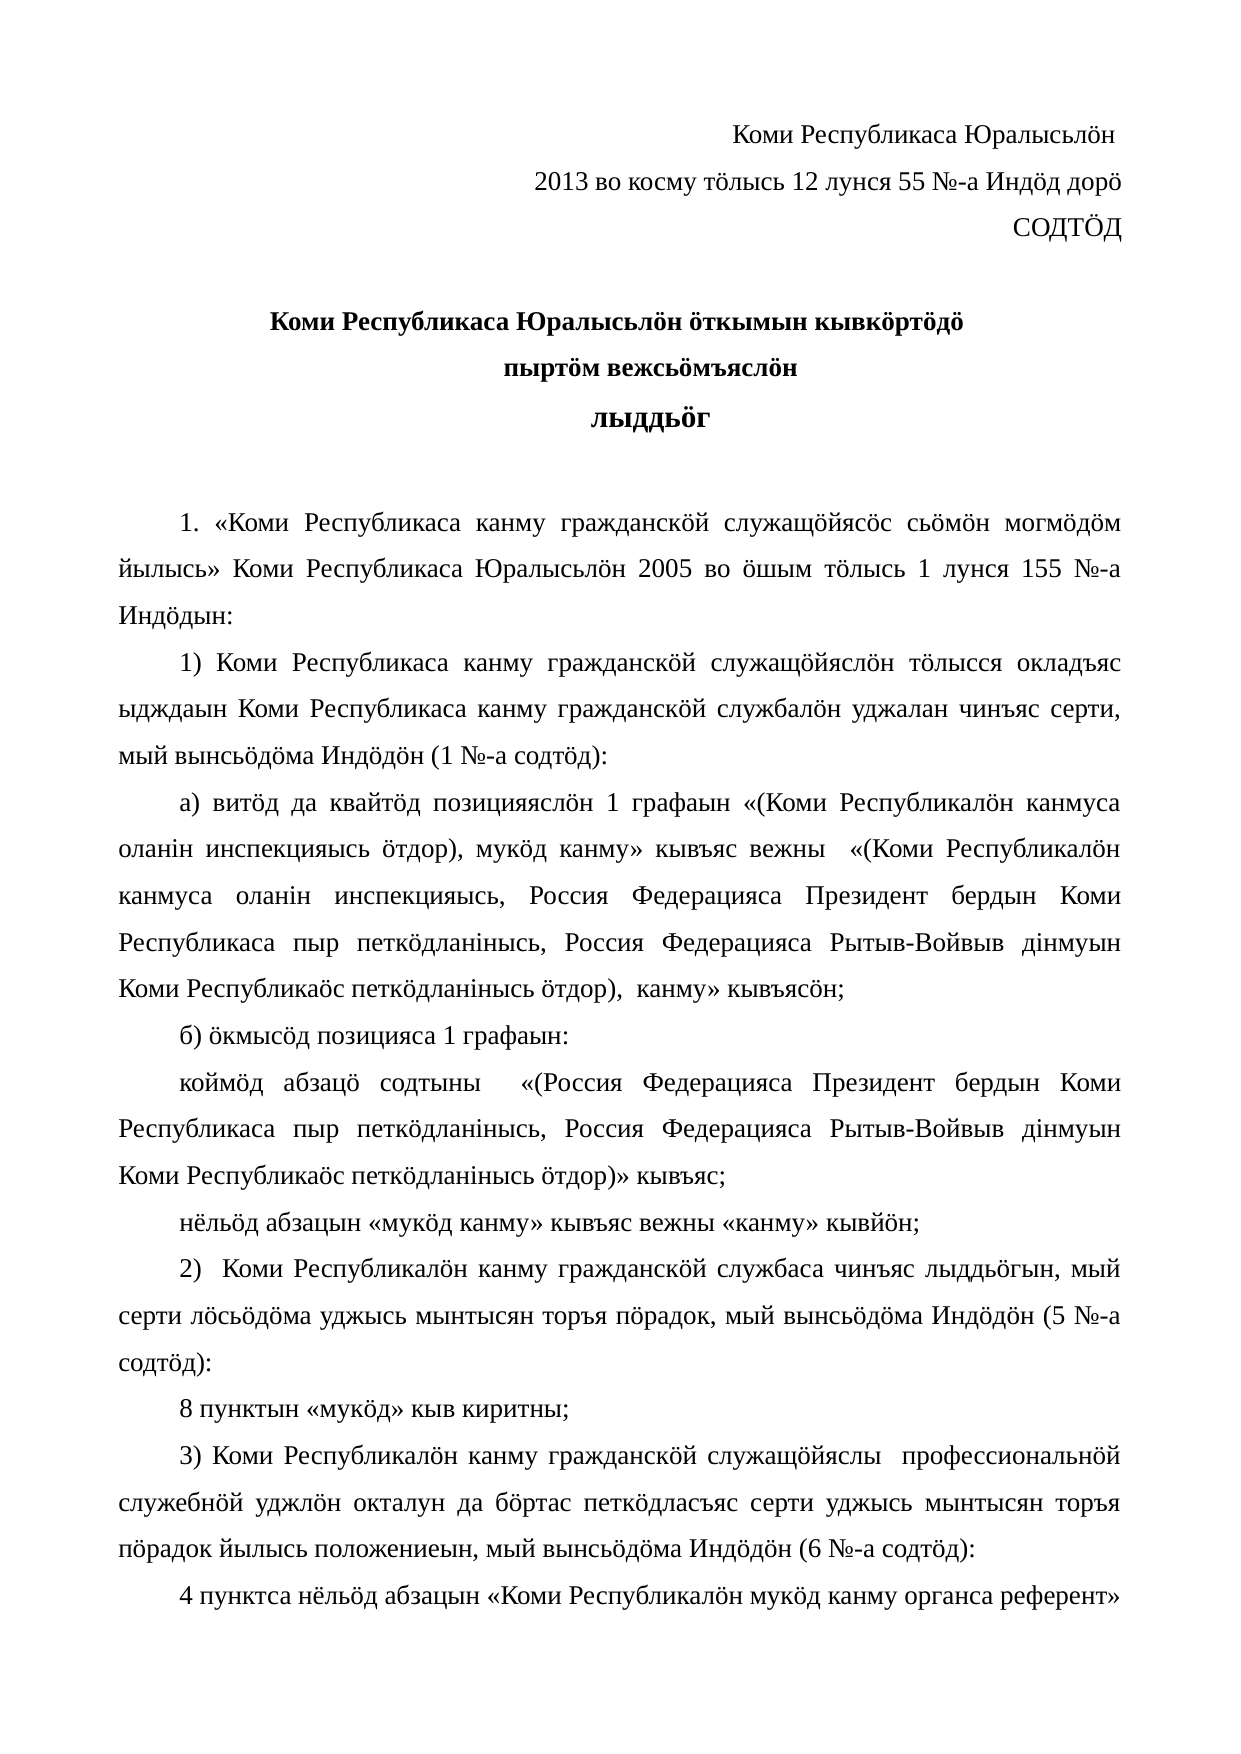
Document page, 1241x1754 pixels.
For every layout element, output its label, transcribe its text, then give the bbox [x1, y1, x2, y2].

text 2013 во косму тӧлысь 12 лунся 55 №-а Индӧд дорӧ [118, 165, 1122, 196]
text 8 пунктын «мукӧд» кыв киритны; [118, 1392, 1122, 1424]
text б) ӧкмысӧд позицияса 1 графаын: [118, 1019, 1122, 1050]
text лыддьӧг [118, 398, 1122, 434]
text 2) Коми Республикалӧн канму гражданскӧй службаса чинъяс лыддьӧгын, мый серти лӧсьӧдӧма уджысь мынтысян торъя пӧрадок, мый вынсьӧдӧма Индӧдӧн (5 №-а содтӧд): [118, 1252, 1122, 1377]
text Коми Республикаса Юралысьлӧн ӧткымын кывкӧртӧдӧ [118, 305, 1122, 336]
text 1) Коми Республикаса канму гражданскӧй служащӧйяслӧн тӧлысся окладъяс ыдждаын Коми Республикаса канму гражданскӧй службалӧн уджалан чинъяс серти, мый вынсьӧдӧма Индӧдӧн (1 №-а содтӧд): [118, 646, 1122, 770]
text 1. «Коми Республикаса канму гражданскӧй служащӧйясӧс сьӧмӧн могмӧдӧм йылысь» Коми Республикаса Юралысьлӧн 2005 во ӧшым тӧлысь 1 лунся 155 №-а Индӧдын: [118, 506, 1122, 630]
text 3) Коми Республикалӧн канму гражданскӧй служащӧйяслы профессиональнӧй служебнӧй уджлӧн окталун да бӧртас петкӧдласъяс серти уджысь мынтысян торъя пӧрадок йылысь положениеын, мый вынсьӧдӧма Индӧдӧн (6 №-а содтӧд): [118, 1439, 1122, 1564]
text коймӧд абзацӧ содтыны «(Россия Федерацияса Президент бердын Коми Республикаса пыр петкӧдланінысь, Россия Федерацияса Рытыв-Войвыв дінмуын Коми Республикаӧс петкӧдланінысь ӧтдор)» кывъяс; [118, 1066, 1122, 1190]
text нёльӧд абзацын «мукӧд канму» кывъяс вежны «канму» кывйӧн; [118, 1206, 1122, 1237]
text пыртӧм вежсьӧмъяслӧн [118, 351, 1122, 383]
text Коми Республикаса Юралысьлӧн [118, 118, 1122, 149]
text 4 пунктса нёльӧд абзацын «Коми Республикалӧн мукӧд канму органса референт» [118, 1579, 1122, 1610]
text а) витӧд да квайтӧд позицияяслӧн 1 графаын «(Коми Республикалӧн канмуса оланін инспекцияысь ӧтдор), мукӧд канму» кывъяс вежны «(Коми Республикалӧн канмуса оланін инспекцияысь, Россия Федерацияса Президент бердын Коми Республикаса пыр петкӧдланінысь, Россия Федерацияса Рытыв-Войвыв дінмуын Коми Республикаӧс петкӧдланінысь ӧтдор), канму» кывъясӧн; [118, 786, 1122, 1004]
text СОДТӦД [118, 211, 1122, 243]
